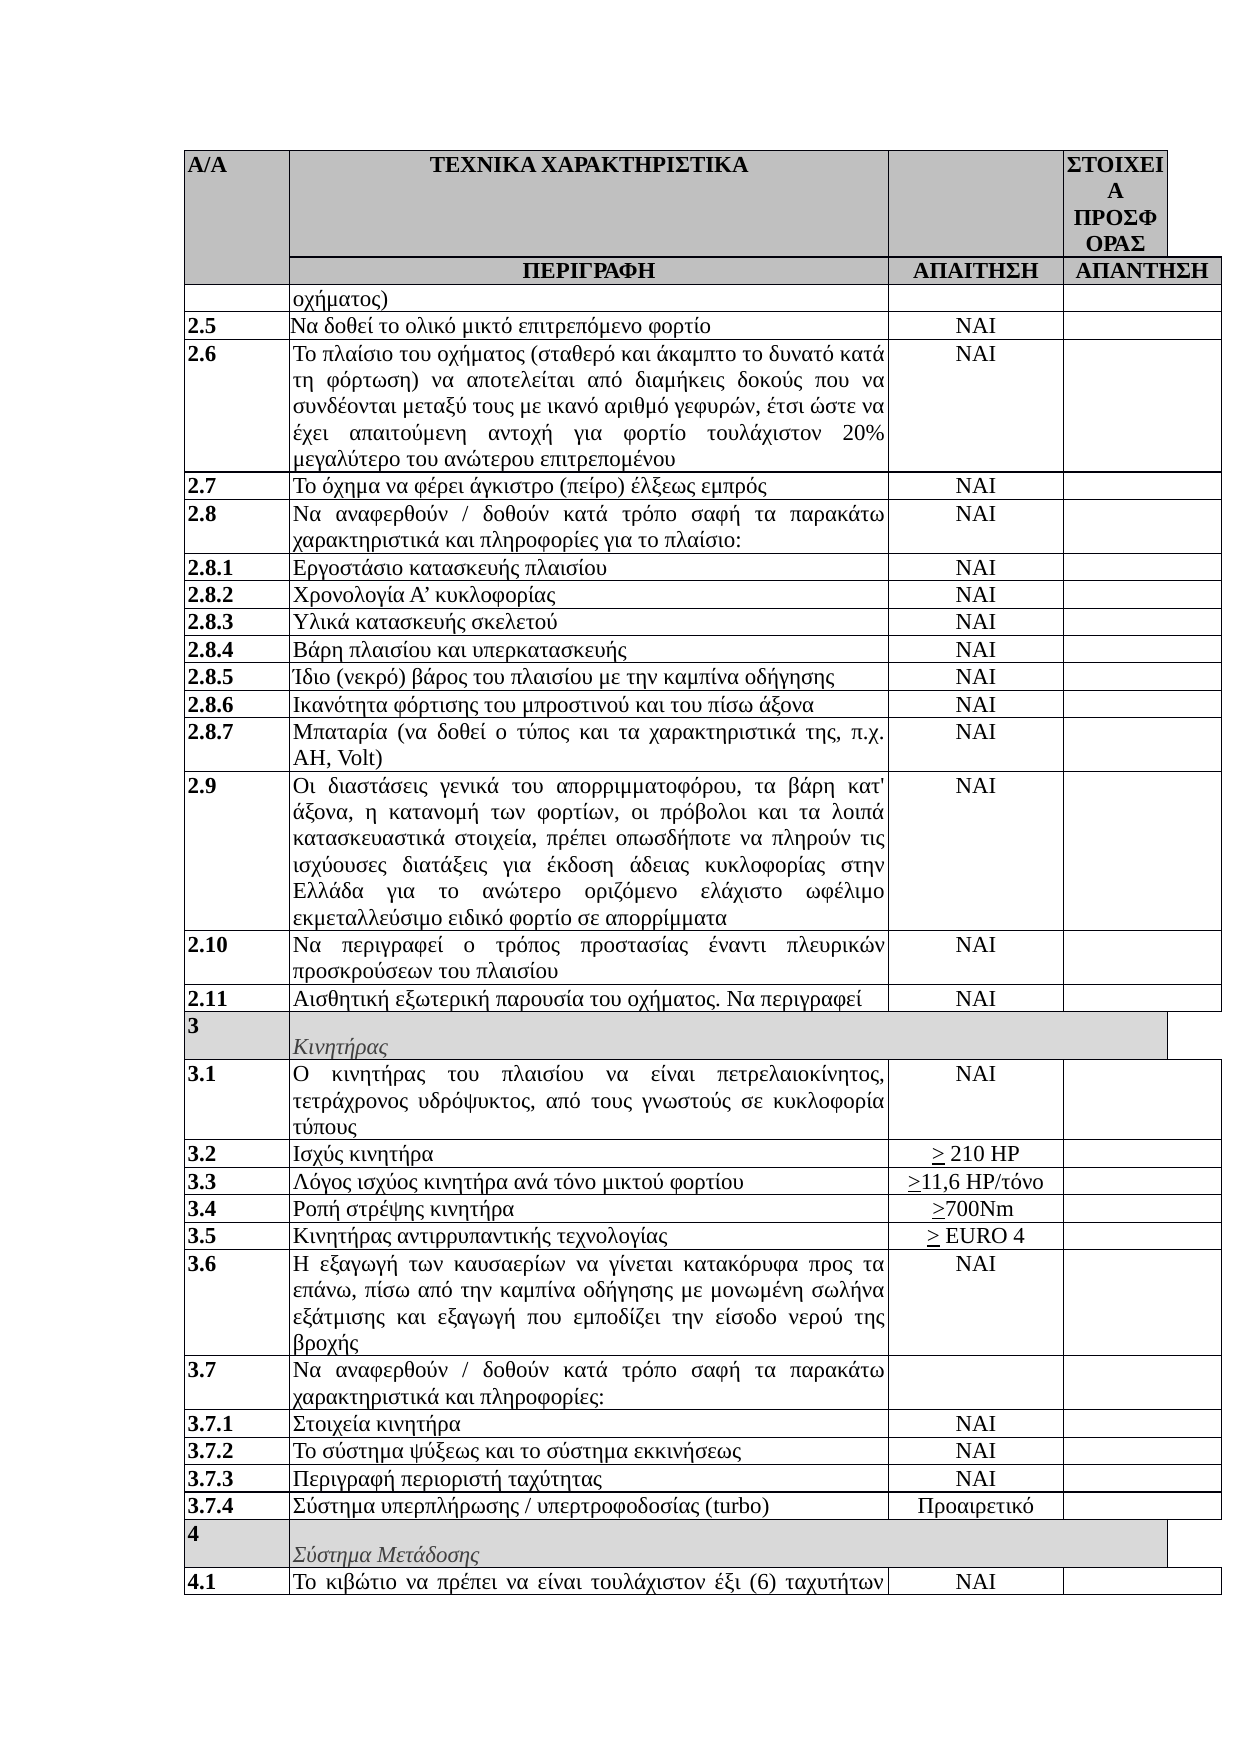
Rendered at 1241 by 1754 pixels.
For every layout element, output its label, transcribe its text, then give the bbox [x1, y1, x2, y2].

table_cell 3 [185, 1012, 289, 1059]
table_cell Αισθητική εξωτερική παρουσία του οχήματος. Να περιγραφεί [290, 985, 888, 1011]
table_cell [1064, 1168, 1221, 1194]
table_cell ΝΑΙ [889, 1060, 1063, 1139]
table_cell 3.7.2 [185, 1438, 289, 1464]
table_cell 2.8.4 [185, 636, 289, 662]
table_cell ΝΑΙ [889, 609, 1063, 635]
table_cell [1064, 473, 1221, 499]
table_cell [1064, 1060, 1221, 1139]
table_cell > 210 HP [889, 1140, 1063, 1167]
table_cell ΝΑΙ [889, 636, 1063, 662]
table_cell [185, 285, 289, 311]
table_cell Ικανότητα φόρτισης του μπροστινού και του πίσω άξονα [290, 691, 888, 717]
table_cell Να αναφερθούν / δοθούν κατά τρόπο σαφή τα παρακάτω χαρακτηριστικά και πληροφορίες: [290, 1356, 888, 1409]
table_cell 2.7 [185, 473, 289, 499]
table_cell [1064, 1493, 1221, 1519]
table_cell Προαιρετικό [889, 1493, 1063, 1519]
table_cell ΝΑΙ [889, 340, 1063, 471]
table_cell [1064, 691, 1221, 717]
table_cell 2.8.2 [185, 581, 289, 607]
table_cell [1064, 500, 1221, 553]
table_cell Περιγραφή περιοριστή ταχύτητας [290, 1465, 888, 1491]
table_cell [1064, 985, 1221, 1011]
table_cell ΠΕΡΙΓΡΑΦΗ [290, 258, 888, 284]
table_cell [1064, 1410, 1221, 1437]
table_cell [1064, 931, 1221, 984]
table_cell Ισχύς κινητήρα [290, 1140, 888, 1167]
table_cell ΝΑΙ [889, 691, 1063, 717]
table_cell 3.6 [185, 1250, 289, 1355]
table_cell ΝΑΙ [889, 581, 1063, 607]
table_cell ΝΑΙ [889, 1438, 1063, 1464]
table_cell ΑΠΑΝΤΗΣΗ [1064, 258, 1221, 284]
table_cell [1064, 609, 1221, 635]
table_cell 3.7.3 [185, 1465, 289, 1491]
table_cell Εργοστάσιο κατασκευής πλαισίου [290, 554, 888, 580]
table_cell [1064, 1356, 1221, 1409]
table_cell [1064, 554, 1221, 580]
table_cell ΝΑΙ [889, 1250, 1063, 1355]
table_cell Το σύστημα ψύξεως και το σύστημα εκκινήσεως [290, 1438, 888, 1464]
table_cell [1064, 636, 1221, 662]
table_cell ΝΑΙ [889, 772, 1063, 930]
table_header ΤΕΧΝΙΚΑ ΧΑΡΑΚΤΗΡΙΣΤΙΚΑ [290, 151, 888, 256]
table_cell 2.6 [185, 340, 289, 471]
table_cell [1064, 1568, 1221, 1594]
table_cell οχήματος) [290, 285, 888, 311]
table_cell ΝΑΙ [889, 500, 1063, 553]
table_cell 2.11 [185, 985, 289, 1011]
table_cell [1064, 663, 1221, 689]
table_cell Κινητήρας [290, 1012, 1167, 1059]
table_cell [1064, 285, 1221, 311]
table_cell ΝΑΙ [889, 1410, 1063, 1437]
table_cell [1064, 1438, 1221, 1464]
table_cell Οι διαστάσεις γενικά του απορριμματοφόρου, τα βάρη κατ' άξονα, η κατανομή των φορτίων, οι πρόβολοι και τα λοιπά κατασκευαστικά στοιχεία, πρέπει οπωσδήποτε να πληρούν τις ισχύουσες διατάξεις για έκδοση άδειας κυκλοφορίας στην Ελλάδα για το ανώτερο οριζόμενο ελάχιστο ωφέλιμο εκμεταλλεύσιμο ειδικό φορτίο σε απορρίμματα [290, 772, 888, 930]
table_header ΣΤΟΙΧΕΙΑ ΠΡΟΣΦΟΡΑΣ [1064, 151, 1167, 256]
table_cell [1064, 340, 1221, 471]
table_cell Λόγος ισχύος κινητήρα ανά τόνο μικτού φορτίου [290, 1168, 888, 1194]
table_cell [1064, 1250, 1221, 1355]
table_cell 3.1 [185, 1060, 289, 1139]
table_cell [1064, 1140, 1221, 1167]
table_cell 3.7.4 [185, 1493, 289, 1519]
table_cell 3.7.1 [185, 1410, 289, 1437]
table_cell 4.1 [185, 1568, 289, 1594]
table_cell 2.9 [185, 772, 289, 930]
table_cell Σύστημα Μετάδοσης [290, 1520, 1167, 1567]
table_cell > EURO 4 [889, 1223, 1063, 1249]
table_cell Το πλαίσιο του οχήματος (σταθερό και άκαμπτο το δυνατό κατά τη φόρτωση) να αποτελείται από διαμήκεις δοκούς που να συνδέονται μεταξύ τους με ικανό αριθμό γεφυρών, έτσι ώστε να έχει απαιτούμενη αντοχή για φορτίο τουλάχιστον 20% μεγαλύτερο του ανώτερου επιτρεπομένου [290, 340, 888, 471]
table_cell Το όχημα να φέρει άγκιστρο (πείρο) έλξεως εμπρός [290, 473, 888, 499]
table_cell 2.5 [185, 312, 289, 339]
table_cell Το κιβώτιο να πρέπει να είναι τουλάχιστον έξι (6) ταχυτήτων [290, 1568, 888, 1594]
table_cell Ροπή στρέψης κινητήρα [290, 1195, 888, 1222]
table_cell 2.8 [185, 500, 289, 553]
table_cell [889, 285, 1063, 311]
table_cell 3.2 [185, 1140, 289, 1167]
table_cell 4 [185, 1520, 289, 1567]
table_cell 3.7 [185, 1356, 289, 1409]
table_cell Ο κινητήρας του πλαισίου να είναι πετρελαιοκίνητος, τετράχρονος υδρόψυκτος, από τους γνωστούς σε κυκλοφορία τύπους [290, 1060, 888, 1139]
table_cell ΝΑΙ [889, 473, 1063, 499]
table_cell [1064, 1195, 1221, 1222]
table_cell [1064, 312, 1221, 339]
table_cell ΝΑΙ [889, 985, 1063, 1011]
table_cell ΝΑΙ [889, 931, 1063, 984]
table_cell 3.4 [185, 1195, 289, 1222]
table_cell Βάρη πλαισίου και υπερκατασκευής [290, 636, 888, 662]
table_cell Μπαταρία (να δοθεί ο τύπος και τα χαρακτηριστικά της, π.χ. ΑΗ, Volt) [290, 718, 888, 771]
table_cell 2.10 [185, 931, 289, 984]
table_cell ΑΠΑΙΤΗΣΗ [889, 258, 1063, 284]
table_cell Ίδιο (νεκρό) βάρος του πλαισίου με την καμπίνα οδήγησης [290, 663, 888, 689]
table_header Α/Α [185, 151, 289, 284]
table_cell Η εξαγωγή των καυσαερίων να γίνεται κατακόρυφα προς τα επάνω, πίσω από την καμπίνα οδήγησης με μονωμένη σωλήνα εξάτμισης και εξαγωγή που εμποδίζει την είσοδο νερού της βροχής [290, 1250, 888, 1355]
table_cell [1064, 581, 1221, 607]
table_cell [1064, 1465, 1221, 1491]
table_cell ΝΑΙ [889, 554, 1063, 580]
table_cell 2.8.1 [185, 554, 289, 580]
table_cell 2.8.3 [185, 609, 289, 635]
table_cell Να περιγραφεί ο τρόπος προστασίας έναντι πλευρικών προσκρούσεων του πλαισίου [290, 931, 888, 984]
table_cell Σύστημα υπερπλήρωσης / υπερτροφοδοσίας (turbo) [290, 1493, 888, 1519]
table_cell 2.8.6 [185, 691, 289, 717]
table_cell ΝΑΙ [889, 663, 1063, 689]
table_header [889, 151, 1063, 256]
table_cell Στοιχεία κινητήρα [290, 1410, 888, 1437]
table_cell [1064, 772, 1221, 930]
table_cell Να δοθεί το ολικό μικτό επιτρεπόμενο φορτίο [290, 312, 888, 339]
table_cell 3.3 [185, 1168, 289, 1194]
table_cell ΝΑΙ [889, 718, 1063, 771]
table_cell Κινητήρας αντιρρυπαντικής τεχνολογίας [290, 1223, 888, 1249]
table_cell Να αναφερθούν / δοθούν κατά τρόπο σαφή τα παρακάτω χαρακτηριστικά και πληροφορίες για το πλαίσιο: [290, 500, 888, 553]
table_cell >700Νm [889, 1195, 1063, 1222]
table_cell ΝΑΙ [889, 312, 1063, 339]
table_cell 3.5 [185, 1223, 289, 1249]
table_cell 2.8.7 [185, 718, 289, 771]
table_cell [889, 1356, 1063, 1409]
table_cell ΝΑΙ [889, 1568, 1063, 1594]
table_cell [1064, 718, 1221, 771]
table_cell >11,6 HP/τόνο [889, 1168, 1063, 1194]
table_cell Χρονολογία Α’ κυκλοφορίας [290, 581, 888, 607]
table_cell 2.8.5 [185, 663, 289, 689]
table_cell ΝΑΙ [889, 1465, 1063, 1491]
table_cell Υλικά κατασκευής σκελετού [290, 609, 888, 635]
table_cell [1064, 1223, 1221, 1249]
